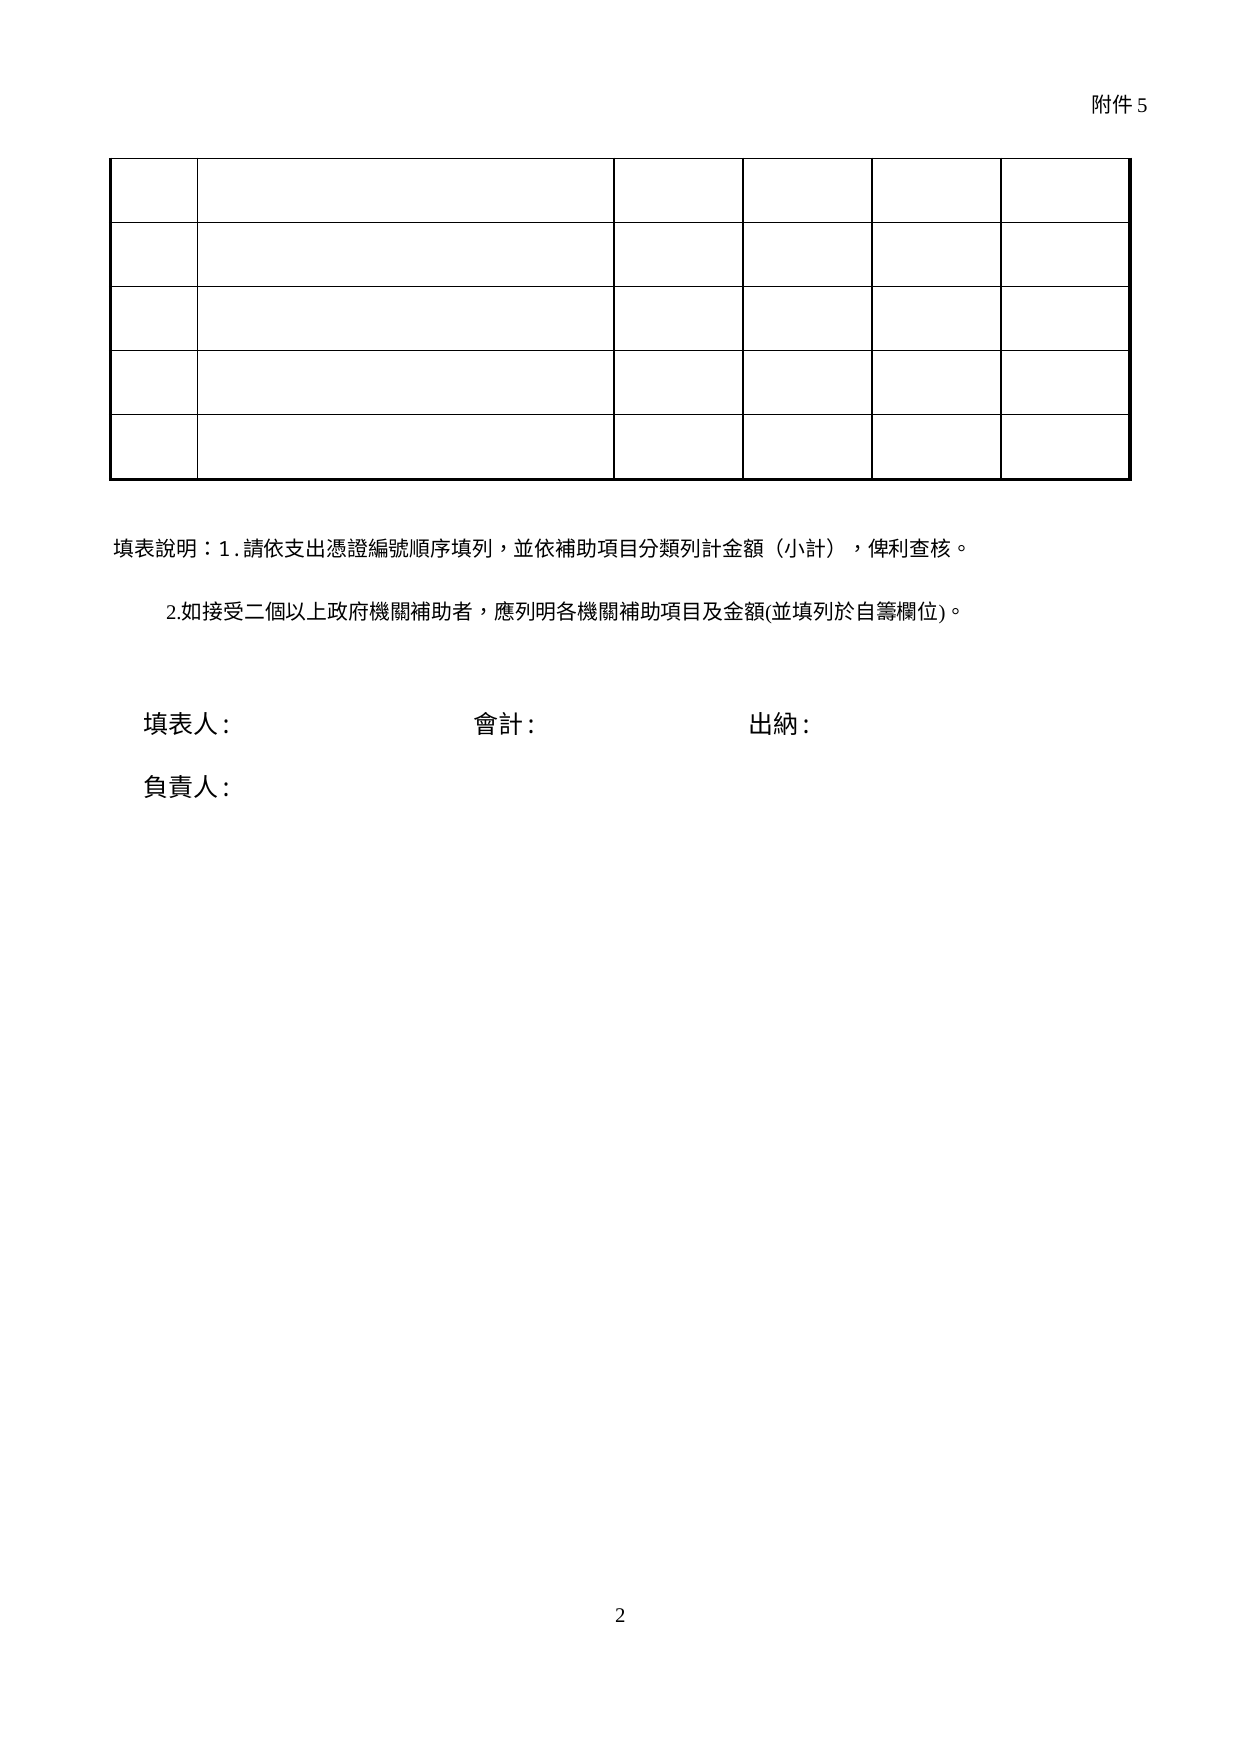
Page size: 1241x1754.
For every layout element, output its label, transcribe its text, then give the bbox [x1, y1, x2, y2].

text 2.如接受二個以上政府機關補助者，應列明各機關補助項目及金額(並填列於自籌欄位)。 [114, 568, 1147, 631]
table_cell [112, 223, 197, 286]
table_cell [615, 351, 742, 414]
table_cell [198, 159, 613, 222]
table_cell [1002, 159, 1128, 222]
table_cell [1002, 351, 1128, 414]
table_cell [1002, 415, 1128, 478]
table_cell [112, 351, 197, 414]
table_cell [615, 287, 742, 350]
table_cell [744, 351, 871, 414]
table_cell [744, 415, 871, 478]
table_cell [198, 415, 613, 478]
table_cell [112, 415, 197, 478]
text 填表說明：1.請依支出憑證編號順序填列，並依補助項目分類列計金額（小計），俾利查核。 [114, 506, 1147, 568]
table_cell [744, 159, 871, 222]
table_cell [873, 159, 1000, 222]
table_cell [615, 223, 742, 286]
table_cell [744, 287, 871, 350]
table_cell [198, 223, 613, 286]
table_cell [873, 223, 1000, 286]
table_cell [615, 159, 742, 222]
table_cell [1002, 223, 1128, 286]
table_cell [198, 287, 613, 350]
table_cell [112, 287, 197, 350]
table_cell [744, 223, 871, 286]
table_cell [873, 351, 1000, 414]
table_cell [1002, 287, 1128, 350]
table_cell [112, 159, 197, 222]
table_cell [198, 351, 613, 414]
table_cell [615, 415, 742, 478]
table_cell [873, 287, 1000, 350]
table_cell [873, 415, 1000, 478]
text 填表人: 會計: 出納: 負責人: [143, 681, 1053, 806]
